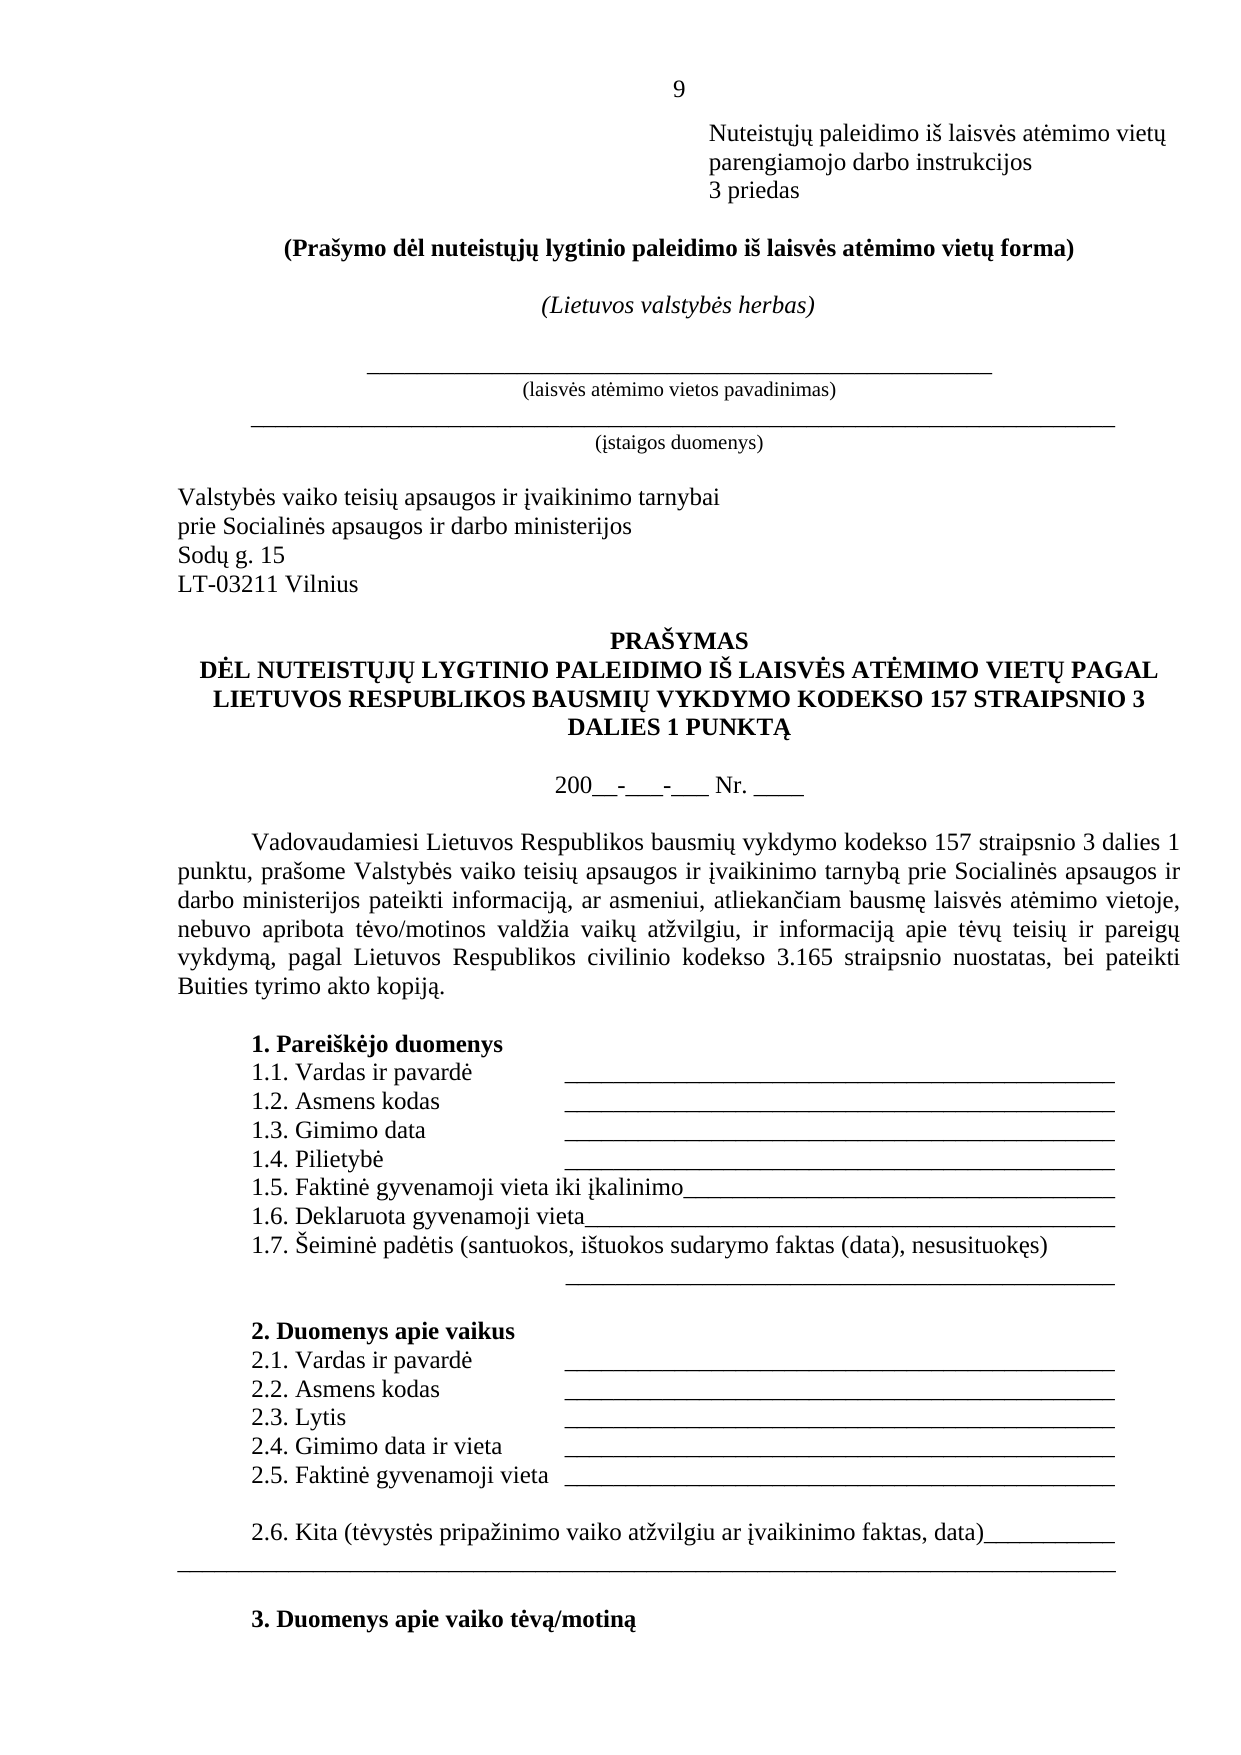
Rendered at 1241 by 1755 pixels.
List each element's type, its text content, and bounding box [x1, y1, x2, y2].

text 2.3. Lytis [177, 1402, 1181, 1431]
text 1.4. Pilietybė [177, 1144, 1181, 1172]
text LT-03211 Vilnius [177, 569, 1181, 597]
text __________________________________________________ [177, 348, 1181, 377]
text 2.6. Kita (tėvystės pripažinimo vaiko atžvilgiu ar įvaikinimo faktas, data) [177, 1517, 1181, 1546]
text _ [177, 1546, 1181, 1575]
text 2. Duomenys apie vaikus [177, 1316, 1181, 1345]
text 2.5. Faktinė gyvenamoji vieta [177, 1460, 1181, 1489]
text (Prašymo dėl nuteistųjų lygtinio paleidimo iš laisvės atėmimo vietų forma) [177, 233, 1181, 262]
text 2.1. Vardas ir pavardė [177, 1345, 1181, 1374]
text Sodų g. 15 [177, 540, 1181, 569]
text 2.2. Asmens kodas [177, 1374, 1181, 1402]
text 1.6. Deklaruota gyvenamoji vieta [177, 1201, 1181, 1230]
text 1.7. Šeiminė padėtis (santuokos, ištuokos sudarymo faktas (data), nesusituokęs) [177, 1230, 1181, 1259]
text 2.4. Gimimo data ir vieta [177, 1431, 1181, 1460]
text (įstaigos duomenys) [177, 430, 1181, 454]
text 1.3. Gimimo data [177, 1115, 1181, 1144]
text 3 priedas [177, 176, 1181, 204]
text 200__-___-___ Nr. ____ [177, 770, 1181, 799]
text 1.5. Faktinė gyvenamoji vieta iki įkalinimo [177, 1172, 1181, 1201]
text DĖL NUTEISTŲJŲ LYGTINIO PALEIDIMO IŠ LAISVĖS ATĖMIMO VIETŲ PAGAL LIETUVOS RESPUBLIKOS BAUSMIŲ VYKDYMO KODEKSO 157 STRAIPSNIO 3 DALIES 1 PUNKTĄ [177, 655, 1181, 741]
text 1.2. Asmens kodas [177, 1086, 1181, 1115]
text Nuteistųjų paleidimo iš laisvės atėmimo vietų parengiamojo darbo instrukcijos [709, 118, 1181, 176]
text 1. Pareiškėjo duomenys [177, 1029, 1181, 1057]
text (Lietuvos valstybės herbas) [177, 291, 1181, 319]
text Vadovaudamiesi Lietuvos Respublikos bausmių vykdymo kodekso 157 straipsnio 3 dalies 1 punktu, prašome Valstybės vaiko teisių apsaugos ir įvaikinimo tarnybą prie Socialinės apsaugos ir darbo ministerijos pateikti informaciją, ar asmeniui, atliekančiam bausmę laisvės atėmimo vietoje, nebuvo apribota tėvo/motinos valdžia vaikų atžvilgiu, ir informaciją apie tėvų teisių ir pareigų vykdymą, pagal Lietuvos Respublikos civilinio kodekso 3.165 straipsnio nuostatas, bei pateikti Buities tyrimo akto kopiją. [177, 827, 1181, 1000]
text (laisvės atėmimo vietos pavadinimas) [177, 377, 1181, 401]
text Valstybės vaiko teisių apsaugos ir įvaikinimo tarnybai [177, 482, 1181, 511]
text 1.1. Vardas ir pavardė [177, 1057, 1181, 1086]
text prie Socialinės apsaugos ir darbo ministerijos [177, 511, 1181, 540]
text PRAŠYMAS [177, 626, 1181, 655]
text 3. Duomenys apie vaiko tėvą/motiną [177, 1604, 1181, 1632]
